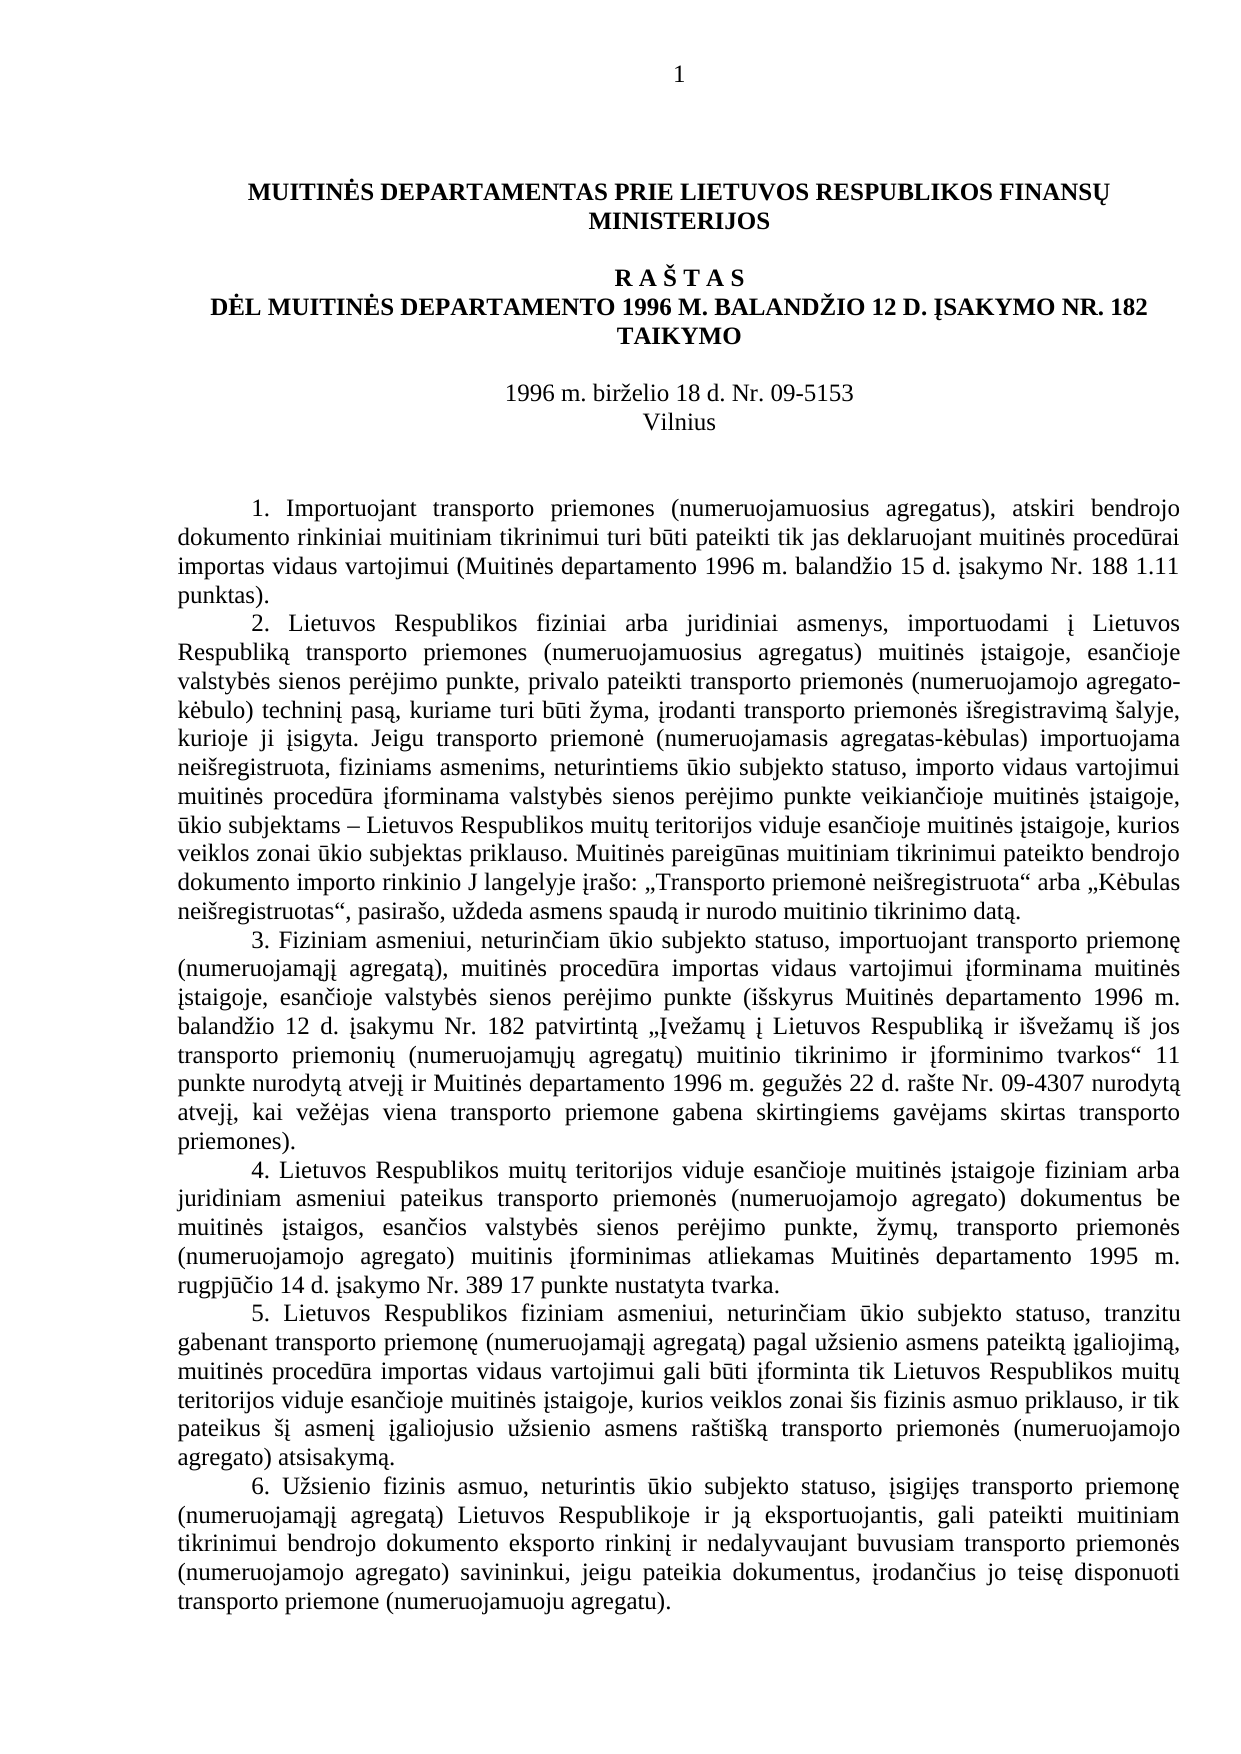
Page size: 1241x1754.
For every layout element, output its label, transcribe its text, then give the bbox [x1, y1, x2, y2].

text Vilnius [177, 407, 1181, 436]
text 3. Fiziniam asmeniui, neturinčiam ūkio subjekto statuso, importuojant transporto priemonę (numeruojamąjį agregatą), muitinės procedūra importas vidaus vartojimui įforminama muitinės įstaigoje, esančioje valstybės sienos perėjimo punkte (išskyrus Muitinės departamento 1996 m. balandžio 12 d. įsakymu Nr. 182 patvirtintą „Įvežamų į Lietuvos Respubliką ir išvežamų iš jos transporto priemonių (numeruojamųjų agregatų) muitinio tikrinimo ir įforminimo tvarkos“ 11 punkte nurodytą atvejį ir Muitinės departamento 1996 m. gegužės 22 d. rašte Nr. 09-4307 nurodytą atvejį, kai vežėjas viena transporto priemone gabena skirtingiems gavėjams skirtas transporto priemones). [177, 925, 1181, 1155]
text 2. Lietuvos Respublikos fiziniai arba juridiniai asmenys, importuodami į Lietuvos Respubliką transporto priemones (numeruojamuosius agregatus) muitinės įstaigoje, esančioje valstybės sienos perėjimo punkte, privalo pateikti transporto priemonės (numeruojamojo agregato-kėbulo) techninį pasą, kuriame turi būti žyma, įrodanti transporto priemonės išregistravimą šalyje, kurioje ji įsigyta. Jeigu transporto priemonė (numeruojamasis agregatas-kėbulas) importuojama neišregistruota, fiziniams asmenims, neturintiems ūkio subjekto statuso, importo vidaus vartojimui muitinės procedūra įforminama valstybės sienos perėjimo punkte veikiančioje muitinės įstaigoje, ūkio subjektams – Lietuvos Respublikos muitų teritorijos viduje esančioje muitinės įstaigoje, kurios veiklos zonai ūkio subjektas priklauso. Muitinės pareigūnas muitiniam tikrinimui pateikto bendrojo dokumento importo rinkinio J langelyje įrašo: „Transporto priemonė neišregistruota“ arba „Kėbulas neišregistruotas“, pasirašo, uždeda asmens spaudą ir nurodo muitinio tikrinimo datą. [177, 608, 1181, 925]
text 5. Lietuvos Respublikos fiziniam asmeniui, neturinčiam ūkio subjekto statuso, tranzitu gabenant transporto priemonę (numeruojamąjį agregatą) pagal užsienio asmens pateiktą įgaliojimą, muitinės procedūra importas vidaus vartojimui gali būti įforminta tik Lietuvos Respublikos muitų teritorijos viduje esančioje muitinės įstaigoje, kurios veiklos zonai šis fizinis asmuo priklauso, ir tik pateikus šį asmenį įgaliojusio užsienio asmens raštišką transporto priemonės (numeruojamojo agregato) atsisakymą. [177, 1298, 1181, 1471]
text MUITINĖS DEPARTAMENTAS PRIE LIETUVOS RESPUBLIKOS FINANSŲ MINISTERIJOS [177, 177, 1181, 235]
text 1. Importuojant transporto priemones (numeruojamuosius agregatus), atskiri bendrojo dokumento rinkiniai muitiniam tikrinimui turi būti pateikti tik jas deklaruojant muitinės procedūrai importas vidaus vartojimui (Muitinės departamento 1996 m. balandžio 15 d. įsakymo Nr. 188 1.11 punktas). [177, 493, 1181, 608]
text 6. Užsienio fizinis asmuo, neturintis ūkio subjekto statuso, įsigijęs transporto priemonę (numeruojamąjį agregatą) Lietuvos Respublikoje ir ją eksportuojantis, gali pateikti muitiniam tikrinimui bendrojo dokumento eksporto rinkinį ir nedalyvaujant buvusiam transporto priemonės (numeruojamojo agregato) savininkui, jeigu pateikia dokumentus, įrodančius jo teisę disponuoti transporto priemone (numeruojamuoju agregatu). [177, 1471, 1181, 1615]
text 4. Lietuvos Respublikos muitų teritorijos viduje esančioje muitinės įstaigoje fiziniam arba juridiniam asmeniui pateikus transporto priemonės (numeruojamojo agregato) dokumentus be muitinės įstaigos, esančios valstybės sienos perėjimo punkte, žymų, transporto priemonės (numeruojamojo agregato) muitinis įforminimas atliekamas Muitinės departamento 1995 m. rugpjūčio 14 d. įsakymo Nr. 389 17 punkte nustatyta tvarka. [177, 1155, 1181, 1298]
text DĖL MUITINĖS DEPARTAMENTO 1996 M. BALANDŽIO 12 D. ĮSAKYMO NR. 182 TAIKYMO [177, 292, 1181, 350]
text 1996 m. birželio 18 d. Nr. 09-5153 [177, 378, 1181, 407]
text R A Š T A S [177, 263, 1181, 292]
